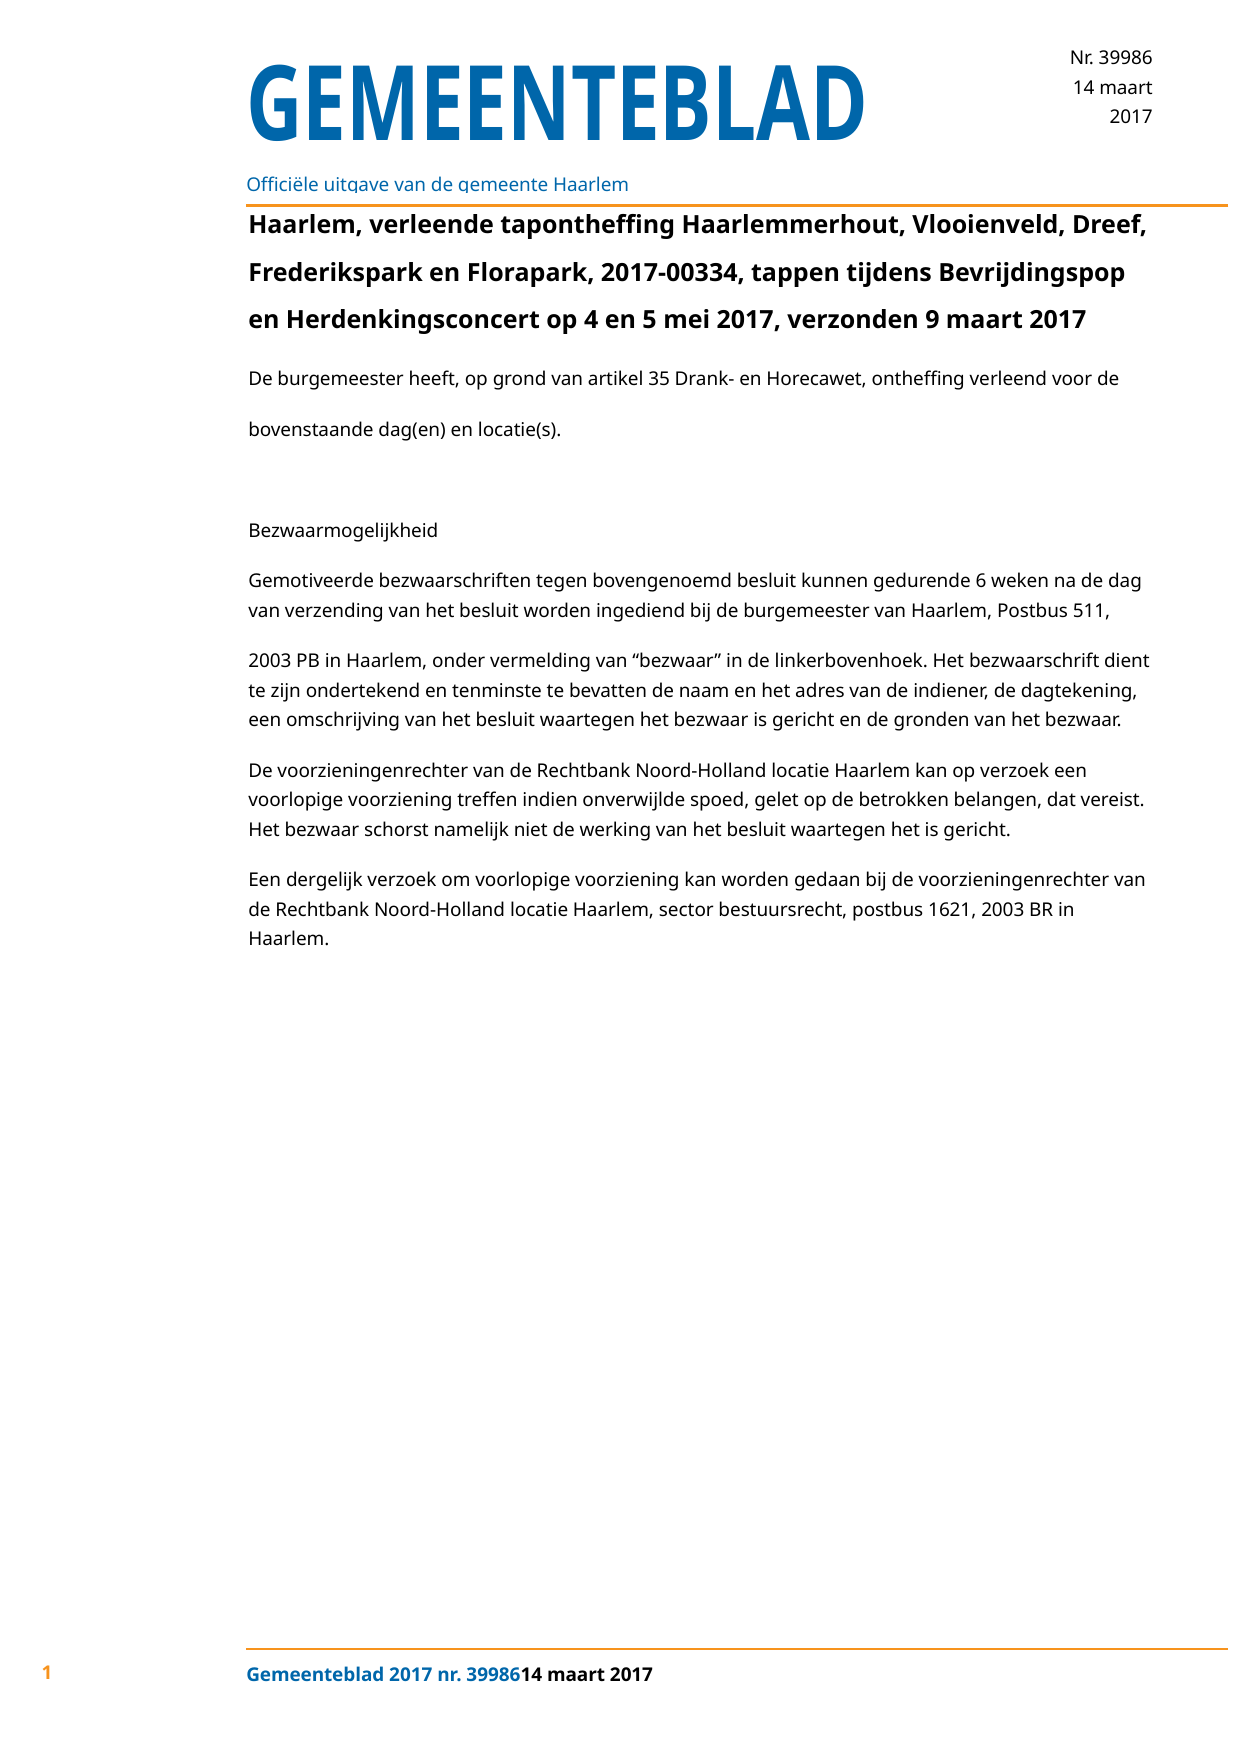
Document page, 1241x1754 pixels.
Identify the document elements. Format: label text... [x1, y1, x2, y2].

text De burgemeester heeft, op grond van artikel 35 Drank- en Horecawet, ontheffing verleend voor de [248, 366, 1152, 391]
text bovenstaande dag(en) en locatie(s). [248, 416, 1152, 442]
text Een dergelijk verzoek om voorlopige voorziening kan worden gedaan bij de voorzieningenrechter van de Rechtbank Noord-Holland locatie Haarlem, sector bestuursrecht, postbus 1621, 2003 BR in Haarlem. [248, 866, 1152, 951]
text Haarlem, verleende tapontheffing Haarlemmerhout, Vlooienveld, Dreef, Frederikspark en Florapark, 2017-00334, tappen tijdens Bevrijdingspop en Herdenkingsconcert op 4 en 5 mei 2017, verzonden 9 maart 2017 [248, 207, 1152, 336]
text 2003 PB in Haarlem, onder vermelding van “bezwaar” in de linkerbovenhoek. Het bezwaarschrift dient te zijn ondertekend en tenminste te bevatten de naam en het adres van de indiener, de dagtekening, een omschrijving van het besluit waartegen het bezwaar is gericht en de gronden van het bezwaar. [248, 647, 1152, 732]
text De voorzieningenrechter van de Rechtbank Noord-Holland locatie Haarlem kan op verzoek een voorlopige voorziening treffen indien onverwijlde spoed, gelet op de betrokken belangen, dat vereist. Het bezwaar schorst namelijk niet de werking van het besluit waartegen het is gericht. [248, 757, 1152, 842]
text Bezwaarmogelijkheid [248, 517, 1152, 542]
text Gemotiveerde bezwaarschriften tegen bovengenoemd besluit kunnen gedurende 6 weken na de dag van verzending van het besluit worden ingediend bij de burgemeester van Haarlem, Postbus 511, [248, 567, 1152, 622]
picture [41, 47, 231, 172]
